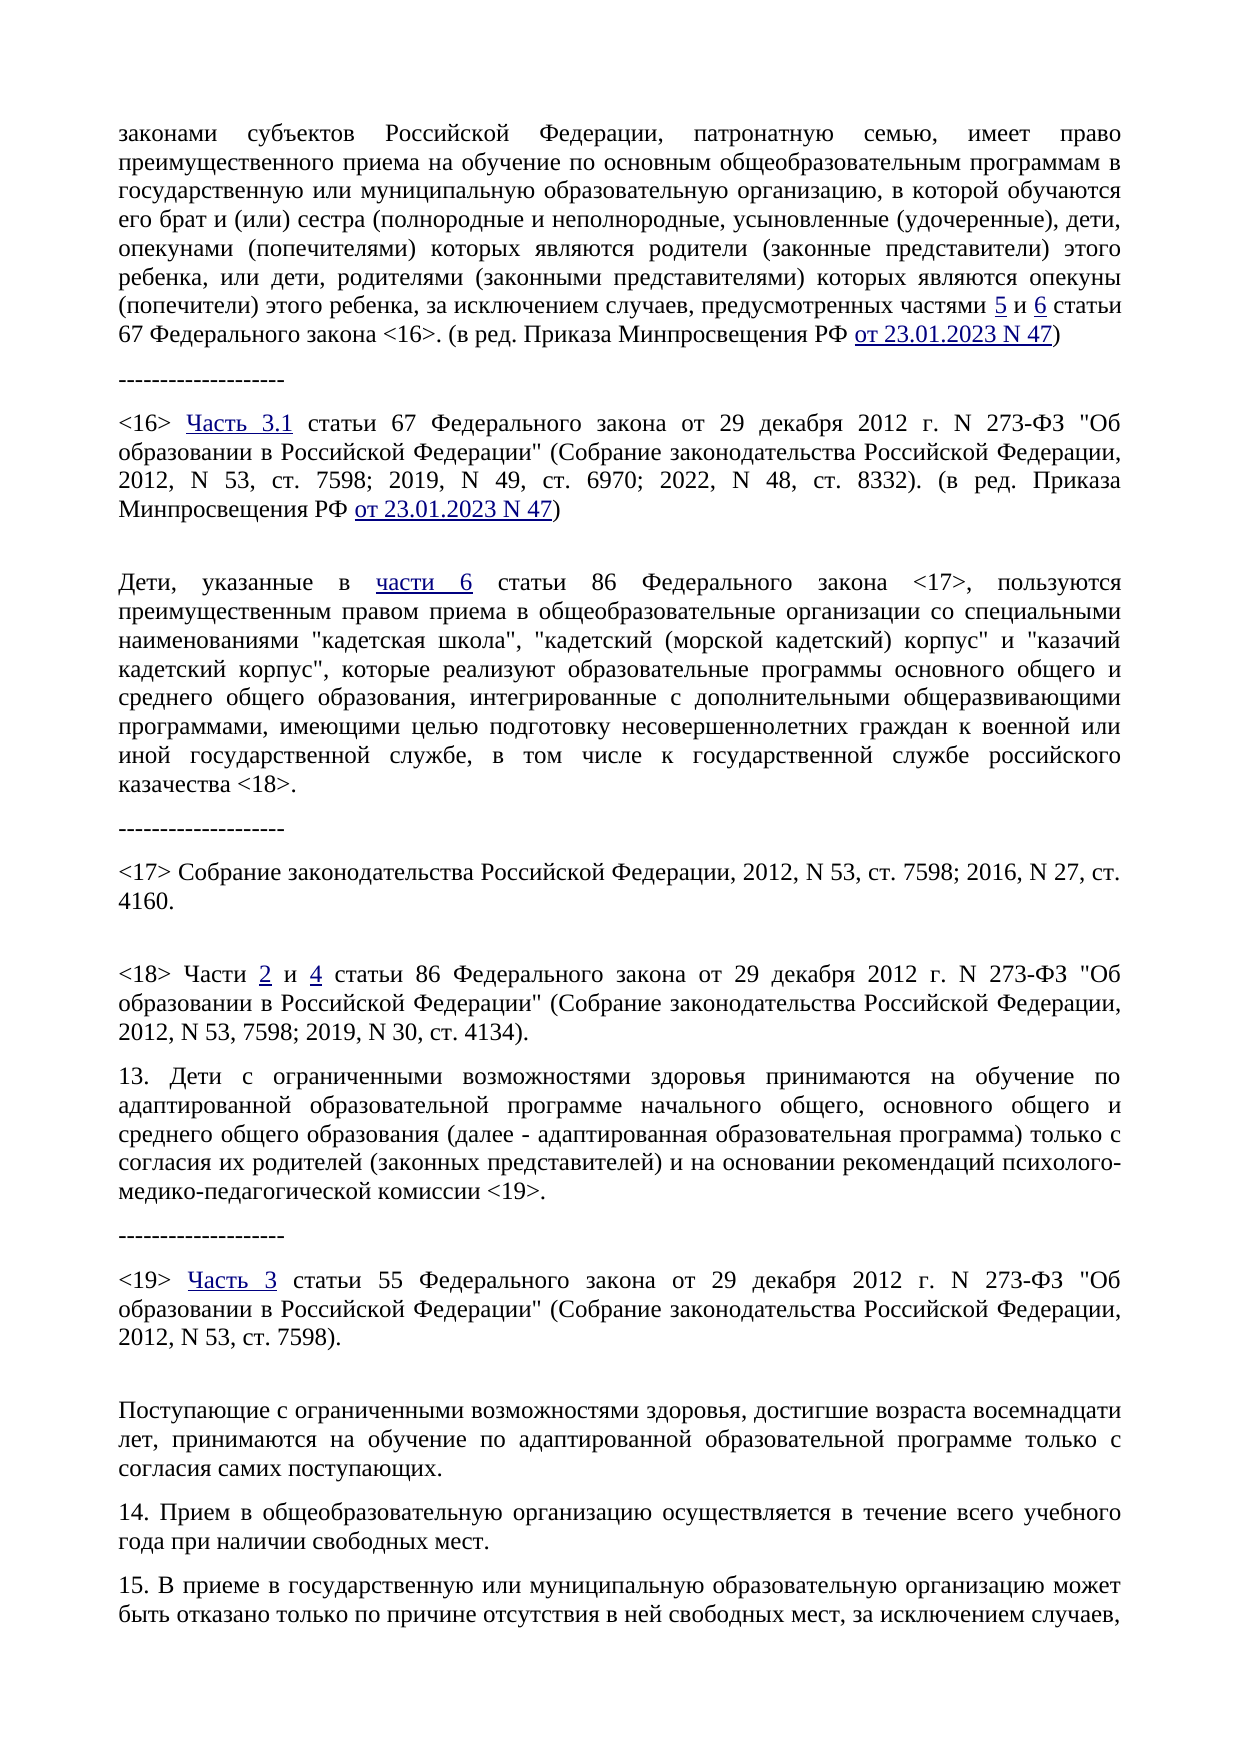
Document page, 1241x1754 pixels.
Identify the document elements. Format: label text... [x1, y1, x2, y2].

text -------------------- [118, 1221, 1122, 1249]
text -------------------- [118, 364, 1122, 392]
text <16> Часть 3.1 статьи 67 Федерального закона от 29 декабря 2012 г. N 273-ФЗ "Об образовании в Российской Федерации" (Собрание законодательства Российской Федерации, 2012, N 53, ст. 7598; 2019, N 49, ст. 6970; 2022, N 48, ст. 8332). (в ред. Приказа Минпросвещения РФ от 23.01.2023 N 47) [118, 408, 1122, 523]
text Дети, указанные в части 6 статьи 86 Федерального закона <17>, пользуются преимущественным правом приема в общеобразовательные организации со специальными наименованиями "кадетская школа", "кадетский (морской кадетский) корпус" и "казачий кадетский корпус", которые реализуют образовательные программы основного общего и среднего общего образования, интегрированные с дополнительными общеразвивающими программами, имеющими целью подготовку несовершеннолетних граждан к военной или иной государственной службе, в том числе к государственной службе российского казачества <18>. [118, 567, 1122, 797]
text <19> Часть 3 статьи 55 Федерального закона от 29 декабря 2012 г. N 273-ФЗ "Об образовании в Российской Федерации" (Собрание законодательства Российской Федерации, 2012, N 53, ст. 7598). [118, 1265, 1122, 1351]
text законами субъектов Российской Федерации, патронатную семью, имеет право преимущественного приема на обучение по основным общеобразовательным программам в государственную или муниципальную образовательную организацию, в которой обучаются его брат и (или) сестра (полнородные и неполнородные, усыновленные (удочеренные), дети, опекунами (попечителями) которых являются родители (законные представители) этого ребенка, или дети, родителями (законными представителями) которых являются опекуны (попечители) этого ребенка, за исключением случаев, предусмотренных частями 5 и 6 статьи 67 Федерального закона <16>. (в ред. Приказа Минпросвещения РФ от 23.01.2023 N 47) [118, 118, 1122, 348]
text 15. В приеме в государственную или муниципальную образовательную организацию может быть отказано только по причине отсутствия в ней свободных мест, за исключением случаев, [118, 1571, 1122, 1628]
text <18> Части 2 и 4 статьи 86 Федерального закона от 29 декабря 2012 г. N 273-ФЗ "Об образовании в Российской Федерации" (Собрание законодательства Российской Федерации, 2012, N 53, 7598; 2019, N 30, ст. 4134). [118, 959, 1122, 1046]
text <17> Собрание законодательства Российской Федерации, 2012, N 53, ст. 7598; 2016, N 27, ст. 4160. [118, 857, 1122, 915]
text Поступающие с ограниченными возможностями здоровья, достигшие возраста восемнадцати лет, принимаются на обучение по адаптированной образовательной программе только с согласия самих поступающих. [118, 1396, 1122, 1482]
text 13. Дети с ограниченными возможностями здоровья принимаются на обучение по адаптированной образовательной программе начального общего, основного общего и среднего общего образования (далее - адаптированная образовательная программа) только с согласия их родителей (законных представителей) и на основании рекомендаций психолого-медико-педагогической комиссии <19>. [118, 1061, 1122, 1205]
text -------------------- [118, 813, 1122, 842]
text 14. Прием в общеобразовательную организацию осуществляется в течение всего учебного года при наличии свободных мест. [118, 1497, 1122, 1555]
